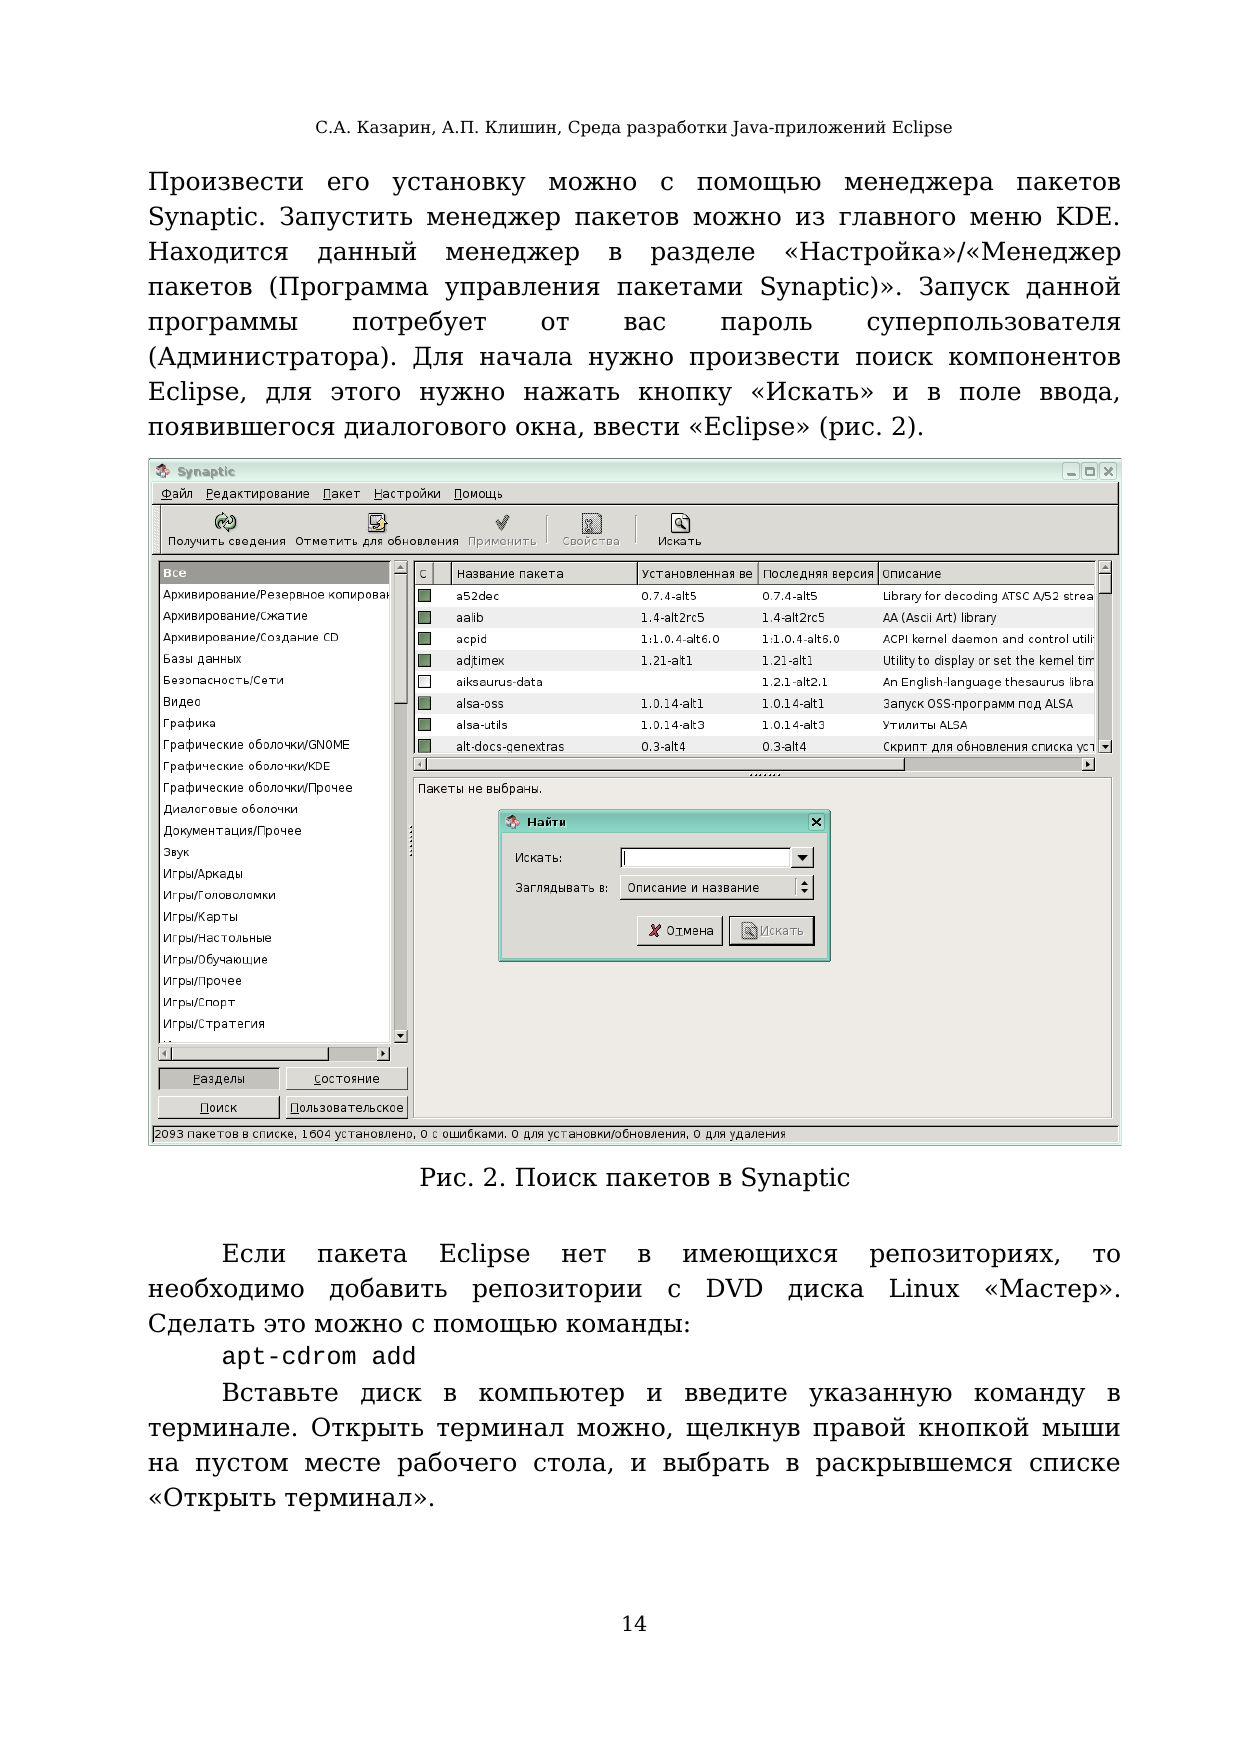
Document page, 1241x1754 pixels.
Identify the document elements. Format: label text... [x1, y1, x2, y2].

text Если пакета Eclipse нет в имеющихся репозиториях, то необходимо добавить репозитории с DVD диска Linux «Мастер». Сделать это можно с помощью команды: [148, 1239, 1122, 1338]
picture [148, 458, 1122, 1146]
text apt-cdrom add [148, 1344, 1122, 1372]
text Рис. 2. Поиск пакетов в Synaptic [148, 1163, 1122, 1192]
text Произвести его установку можно с помощью менеджера пакетов Synaptic. Запустить менеджер пакетов можно из главного меню KDE. Находится данный менеджер в разделе «Настройка»/«Менеджер пакетов (Программа управления пакетами Synaptic)». Запуск данной программы потребует от вас пароль суперпользователя (Администратора). Для начала нужно произвести поиск компонентов Eclipse, для этого нужно нажать кнопку «Искать» и в поле ввода, появившегося диалогового окна, ввести «Eclipse» (рис. 2). [148, 167, 1122, 441]
text Вставьте диск в компьютер и введите указанную команду в терминале. Открыть терминал можно, щелкнув правой кнопкой мыши на пустом месте рабочего стола, и выбрать в раскрывшемся списке «Открыть терминал». [148, 1378, 1122, 1512]
